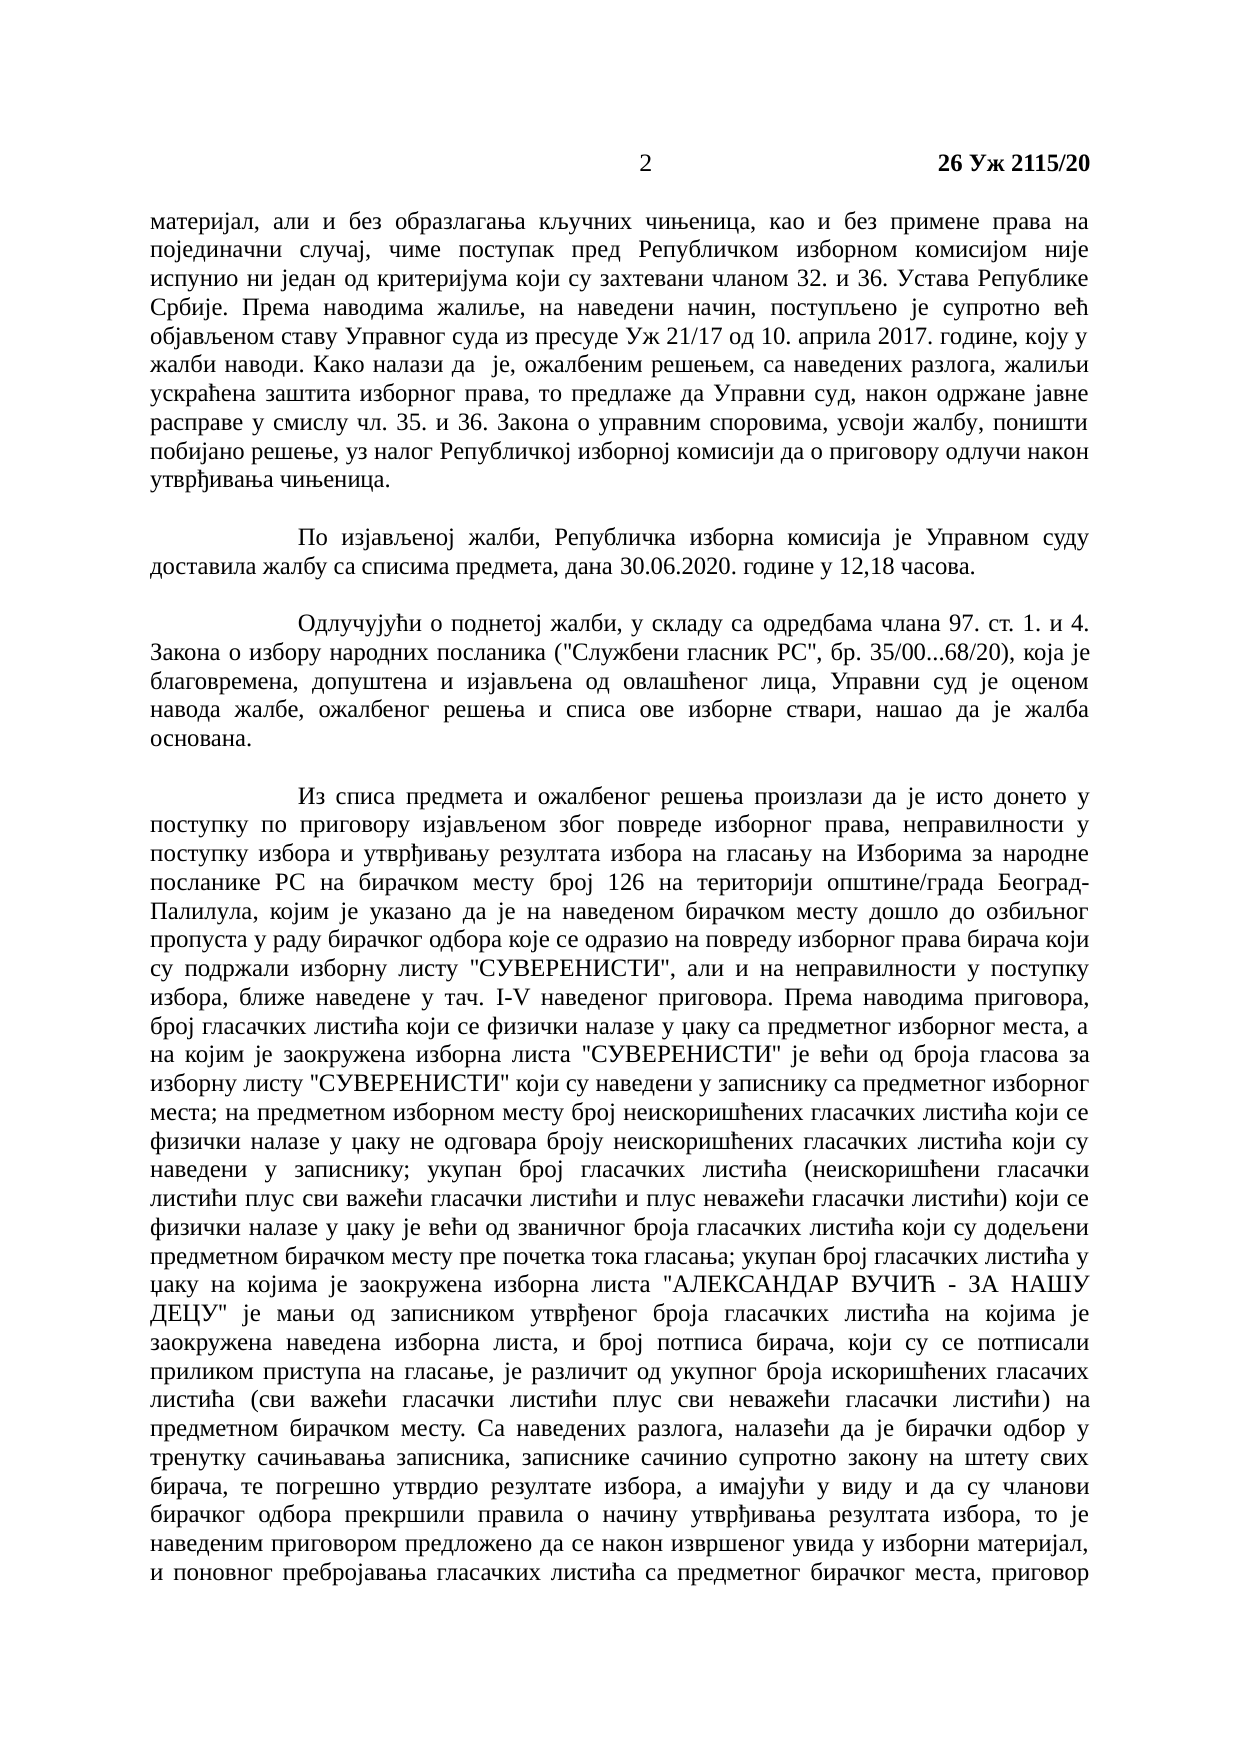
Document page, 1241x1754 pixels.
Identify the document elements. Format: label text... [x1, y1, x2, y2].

text материјал, али и без образлагања кључних чињеница, као и без примене права на појединачни случај, чиме поступак пред Републичком изборном комисијом није испунио ни један од критеријума који су захтевани чланом 32. и 36. Устава Републике Србије. Према наводима жалиље, на наведени начин, поступљено је супротно већ објављеном ставу Управног суда из пресуде Уж 21/17 од 10. априла 2017. године, коју у жалби наводи. Како налази да је, ожалбеним решењем, са наведених разлога, жалиљи ускраћена заштита изборног права, то предлаже да Управни суд, након одржане јавне расправе у смислу чл. 35. и 36. Закона о управним споровима, усвоји жалбу, поништи побијано решење, уз налог Републичкој изборној комисији да о приговору одлучи након утврђивања чињеница. [150, 206, 1090, 493]
text Одлучујући о поднетој жалби, у складу са одредбама члана 97. ст. 1. и 4. Закона о избору народних посланика (''Службени гласник РС'', бр. 35/00...68/20), која је благовремена, допуштена и изјављена од овлашћеног лица, Управни суд је оценом навода жалбе, ожалбеног решења и списа ове изборне ствари, нашао да је жалба основана. [150, 608, 1090, 752]
text По изјављеној жалби, Републичка изборна комисија је Управном суду доставила жалбу са списима предмета, дана 30.06.2020. године у 12,18 часова. [150, 522, 1090, 579]
text Из списа предмета и ожалбеног решења произлази да је исто донето у поступку по приговору изјављеном због повреде изборног права, неправилности у поступку избора и утврђивању резултата избора на гласању на Изборима за народне посланике РС на бирачком месту број 126 на територији општине/града Београд-Палилула, којим је указано да је на наведеном бирачком месту дошло до озбиљног пропуста у раду бирачког одбора које се одразио на повреду изборног права бирача који су подржали изборну листу ''СУВЕРЕНИСТИ'', али и на неправилности у поступку избора, ближе наведене у тач. I-V наведеног приговора. Према наводима приговора, број гласачких листића који се физички налазе у џаку са предметног изборног места, а на којим је заокружена изборна листа ''СУВЕРЕНИСТИ'' је већи од броја гласова за изборну листу ''СУВЕРЕНИСТИ'' који су наведени у записнику са предметног изборног места; на предметном изборном месту број неискоришћених гласачких листића који се физички налазе у џаку не одговара броју неискоришћених гласачких листића који су наведени у записнику; укупан број гласачких листића (неискоришћени гласачки листићи плус сви важећи гласачки листићи и плус неважећи гласачки листићи) који се физички налазе у џаку је већи од званичног броја гласачких листића који су додељени предметном бирачком месту пре почетка тока гласања; укупан број гласачких листића у џаку на којима је заокружена изборна листа ''АЛЕКСАНДАР ВУЧИЋ - ЗА НАШУ ДЕЦУ'' је мањи од записником утврђеног броја гласачких листића на којима је заокружена наведена изборна листа, и број потписа бирача, који су се потписали приликом приступа на гласање, је различит од укупног броја искоришћених гласачих листића (сви важећи гласачки листићи плус сви неважећи гласачки листићи) на предметном бирачком месту. Са наведених разлога, налазећи да је бирачки одбор у тренутку сачињавања записника, записнике сачинио супротно закону на штету свих бирача, те погрешно утврдио резултате избора, а имајући у виду и да су чланови бирачког одбора прекршили правила о начину утврђивања резултата избора, то је наведеним приговором предложено да се након извршеног увида у изборни материјал, и поновног пребројавања гласачких листића са предметног бирачког места, приговор [150, 781, 1090, 1586]
